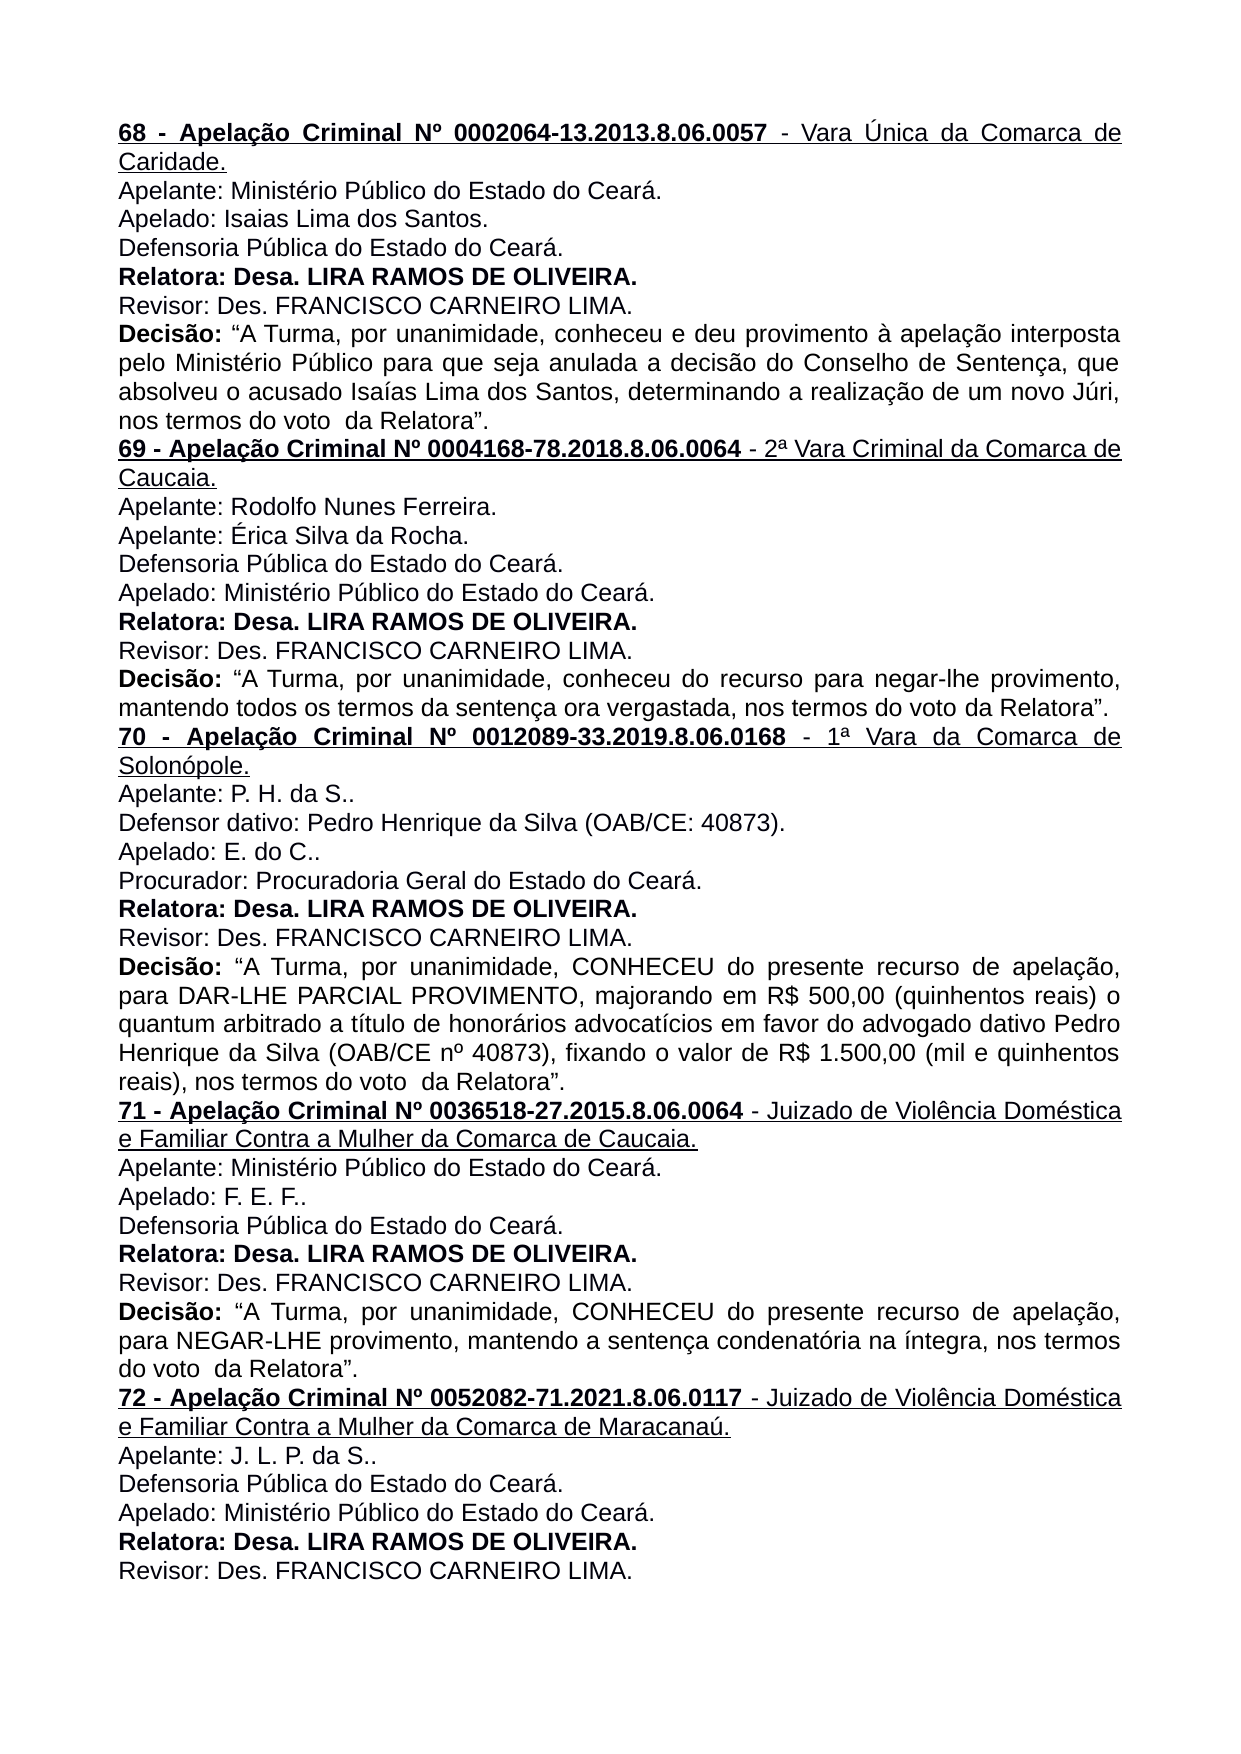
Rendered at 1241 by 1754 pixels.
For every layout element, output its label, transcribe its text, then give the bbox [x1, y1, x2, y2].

text Caridade. [118, 144, 1122, 176]
text Relatora: Desa. LIRA RAMOS DE OLIVEIRA. [118, 1239, 1122, 1268]
text e Familiar Contra a Mulher da Comarca de Maracanaú. [118, 1409, 1122, 1441]
text Defensor dativo: Pedro Henrique da Silva (OAB/CE: 40873). [118, 808, 1122, 837]
text e Familiar Contra a Mulher da Comarca de Caucaia. [118, 1122, 1122, 1153]
text 72 - Apelação Criminal Nº 0052082-71.2021.8.06.0117 - Juizado de Violência Doméstica [118, 1383, 1122, 1408]
text Decisão: “A Turma, por unanimidade, CONHECEU do presente recurso de apelação, para NEGAR-LHE provimento, mantendo a sentença condenatória na íntegra, nos termos do voto da Relatora”. [118, 1297, 1122, 1383]
text Procurador: Procuradoria Geral do Estado do Ceará. [118, 866, 1122, 894]
text Apelado: F. E. F.. [118, 1182, 1122, 1211]
text Defensoria Pública do Estado do Ceará. [118, 1211, 1122, 1239]
text Decisão: “A Turma, por unanimidade, conheceu do recurso para negar-lhe provimento, mantendo todos os termos da sentença ora vergastada, nos termos do voto da Relatora”. [118, 664, 1122, 722]
text Apelado: E. do C.. [118, 837, 1122, 866]
text 69 - Apelação Criminal Nº 0004168-78.2018.8.06.0064 - 2ª Vara Criminal da Comarca de [118, 434, 1122, 459]
text Revisor: Des. FRANCISCO CARNEIRO LIMA. [118, 923, 1122, 952]
text Defensoria Pública do Estado do Ceará. [118, 1469, 1122, 1498]
text Apelado: Isaias Lima dos Santos. [118, 204, 1122, 233]
text Relatora: Desa. LIRA RAMOS DE OLIVEIRA. [118, 894, 1122, 923]
text 70 - Apelação Criminal Nº 0012089-33.2019.8.06.0168 - 1ª Vara da Comarca de [118, 722, 1122, 747]
text Revisor: Des. FRANCISCO CARNEIRO LIMA. [118, 1556, 1122, 1584]
text Defensoria Pública do Estado do Ceará. [118, 549, 1122, 578]
text Revisor: Des. FRANCISCO CARNEIRO LIMA. [118, 1268, 1122, 1297]
text Relatora: Desa. LIRA RAMOS DE OLIVEIRA. [118, 607, 1122, 636]
text Apelante: P. H. da S.. [118, 779, 1122, 808]
text Apelado: Ministério Público do Estado do Ceará. [118, 1498, 1122, 1527]
text Revisor: Des. FRANCISCO CARNEIRO LIMA. [118, 291, 1122, 319]
text Solonópole. [118, 748, 1122, 779]
text Apelante: J. L. P. da S.. [118, 1441, 1122, 1469]
text Apelante: Rodolfo Nunes Ferreira. [118, 492, 1122, 521]
text Revisor: Des. FRANCISCO CARNEIRO LIMA. [118, 636, 1122, 664]
text Apelante: Ministério Público do Estado do Ceará. [118, 176, 1122, 204]
text Decisão: “A Turma, por unanimidade, conheceu e deu provimento à apelação interposta pelo Ministério Público para que seja anulada a decisão do Conselho de Sentença, que absolveu o acusado Isaías Lima dos Santos, determinando a realização de um novo Júri, nos termos do voto da Relatora”. [118, 319, 1122, 434]
text 68 - Apelação Criminal Nº 0002064-13.2013.8.06.0057 - Vara Única da Comarca de [118, 118, 1122, 143]
text Decisão: “A Turma, por unanimidade, CONHECEU do presente recurso de apelação, para DAR-LHE PARCIAL PROVIMENTO, majorando em R$ 500,00 (quinhentos reais) o quantum arbitrado a título de honorários advocatícios em favor do advogado dativo Pedro Henrique da Silva (OAB/CE nº 40873), fixando o valor de R$ 1.500,00 (mil e quinhentos reais), nos termos do voto da Relatora”. [118, 952, 1122, 1096]
text 71 - Apelação Criminal Nº 0036518-27.2015.8.06.0064 - Juizado de Violência Doméstica [118, 1096, 1122, 1121]
text Apelante: Ministério Público do Estado do Ceará. [118, 1153, 1122, 1182]
text Relatora: Desa. LIRA RAMOS DE OLIVEIRA. [118, 1527, 1122, 1556]
text Relatora: Desa. LIRA RAMOS DE OLIVEIRA. [118, 262, 1122, 291]
text Apelado: Ministério Público do Estado do Ceará. [118, 578, 1122, 607]
text Defensoria Pública do Estado do Ceará. [118, 233, 1122, 262]
text Apelante: Érica Silva da Rocha. [118, 521, 1122, 549]
text Caucaia. [118, 461, 1122, 492]
